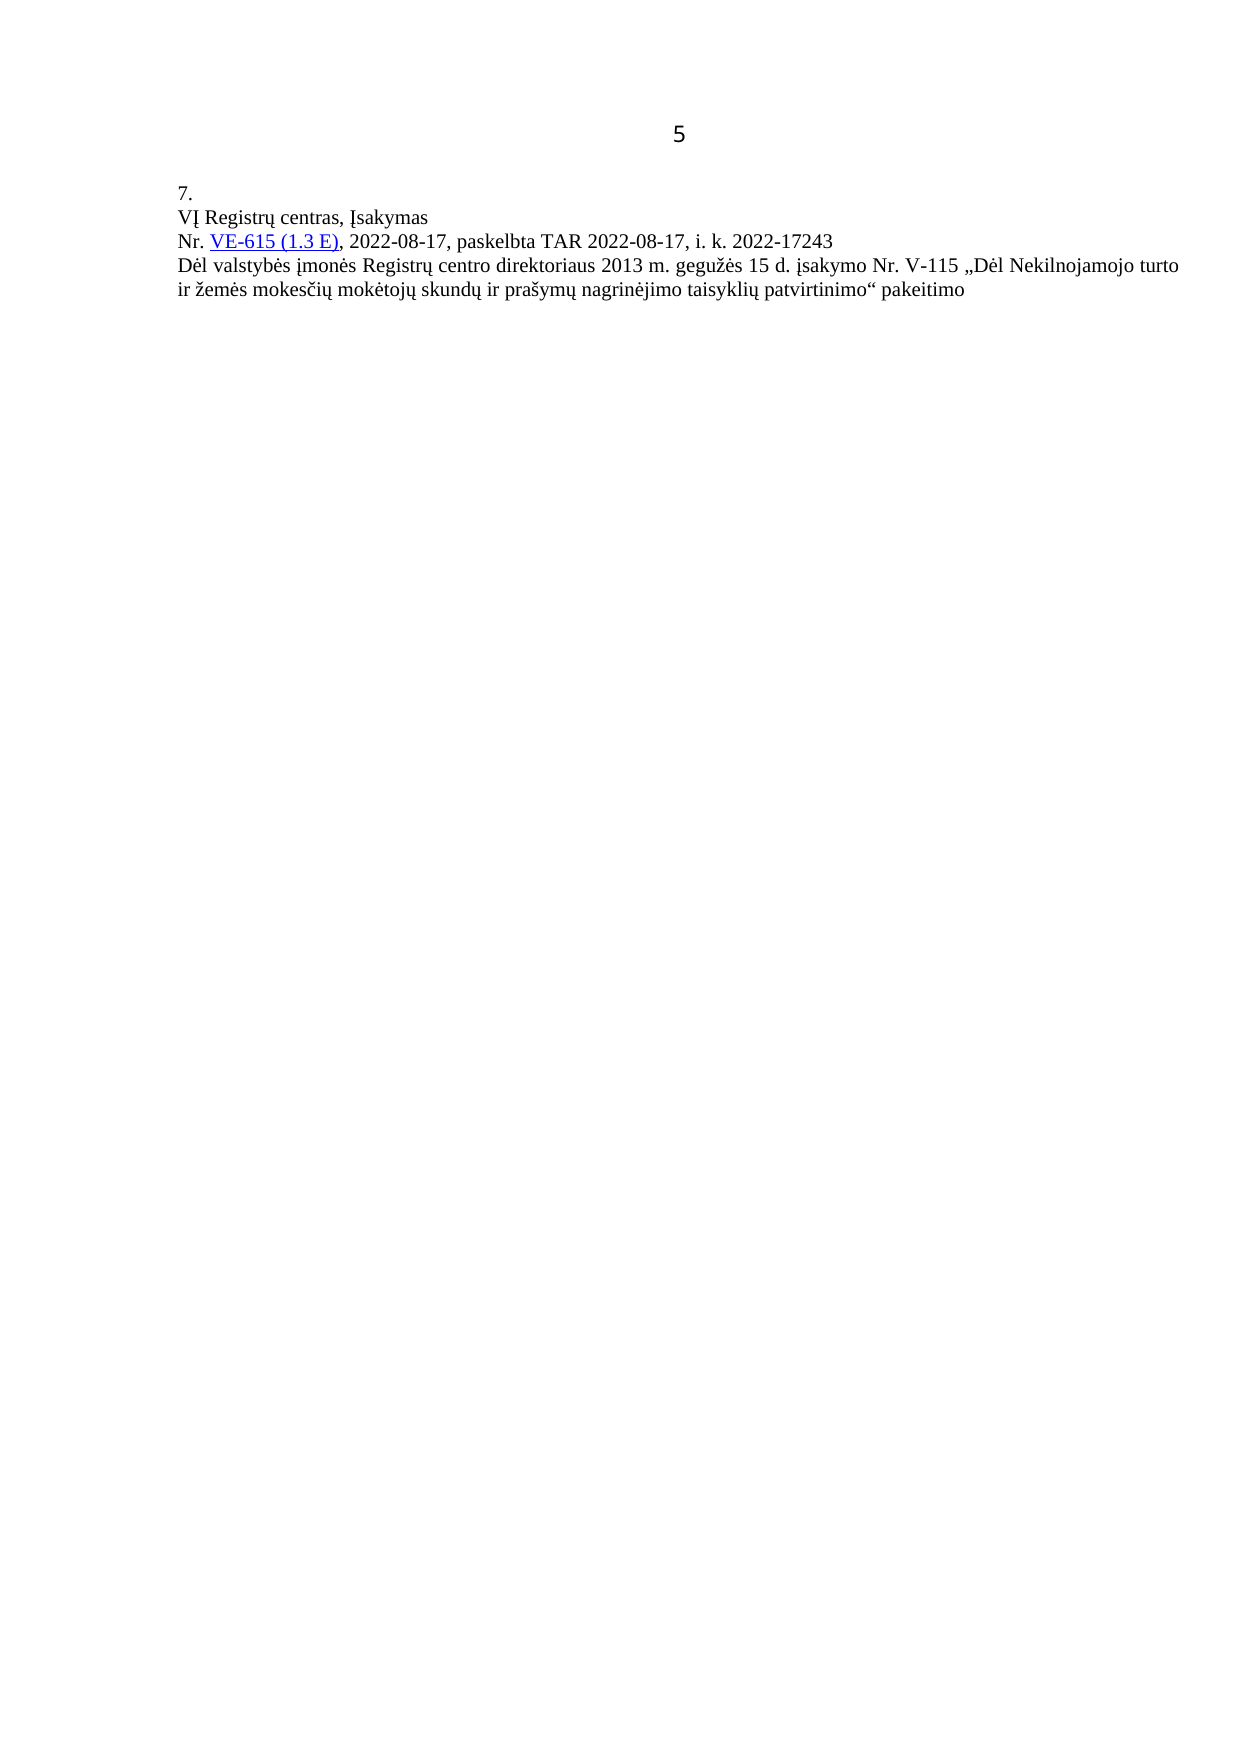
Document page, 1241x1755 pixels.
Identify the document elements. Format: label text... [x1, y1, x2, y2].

text VĮ Registrų centras, Įsakymas [177, 205, 1181, 229]
text 7. [177, 181, 1181, 205]
text Nr. VE-615 (1.3 E), 2022-08-17, paskelbta TAR 2022-08-17, i. k. 2022-17243 [177, 229, 1181, 253]
text Dėl valstybės įmonės Registrų centro direktoriaus 2013 m. gegužės 15 d. įsakymo Nr. V-115 „Dėl Nekilnojamojo turto ir žemės mokesčių mokėtojų skundų ir prašymų nagrinėjimo taisyklių patvirtinimo“ pakeitimo [177, 253, 1181, 301]
